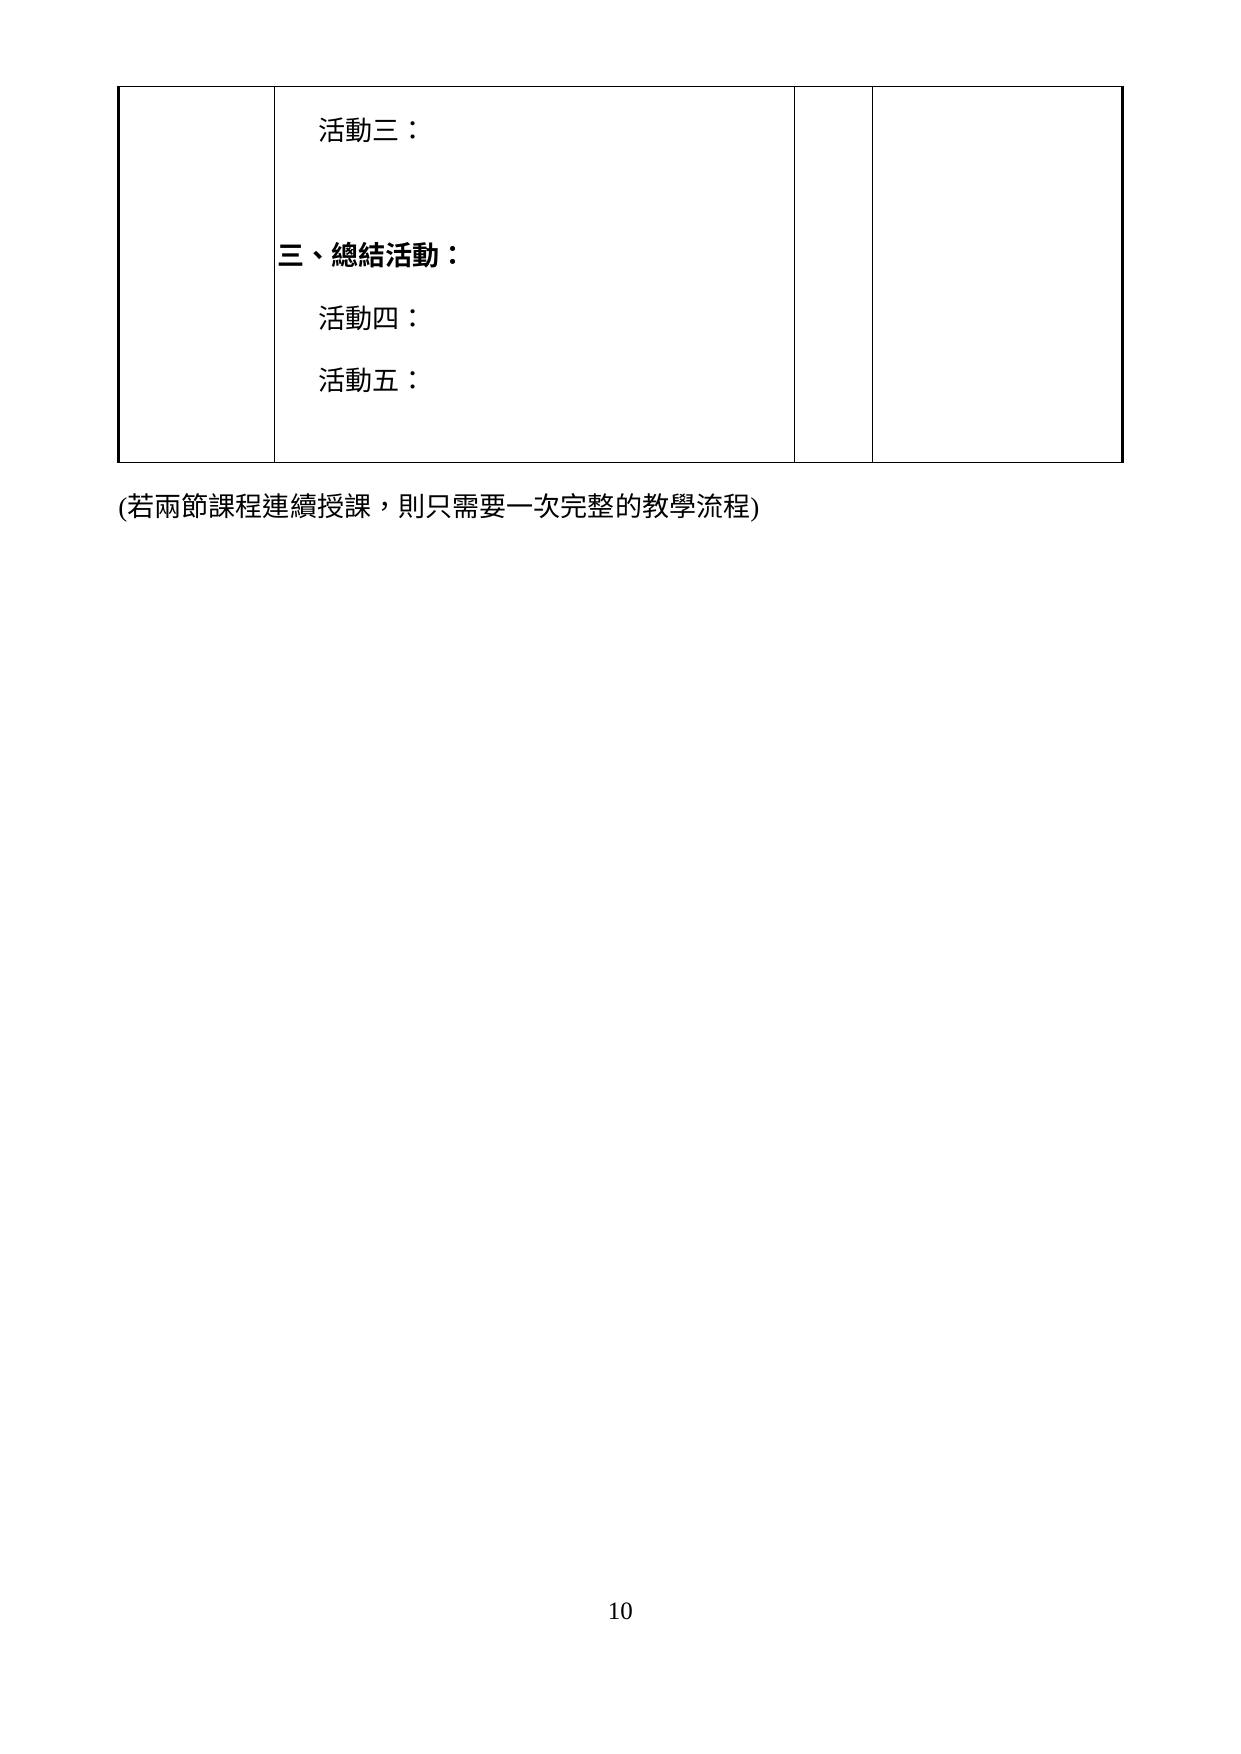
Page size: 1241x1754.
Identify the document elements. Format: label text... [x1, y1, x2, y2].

table_cell [795, 87, 872, 462]
table_cell [873, 87, 1121, 462]
text (若兩節課程連續授課，則只需要一次完整的教學流程) [118, 463, 1122, 526]
table_cell 活動三： 三、總結活動： 活動四： 活動五： [275, 87, 794, 462]
table_cell [120, 87, 274, 462]
